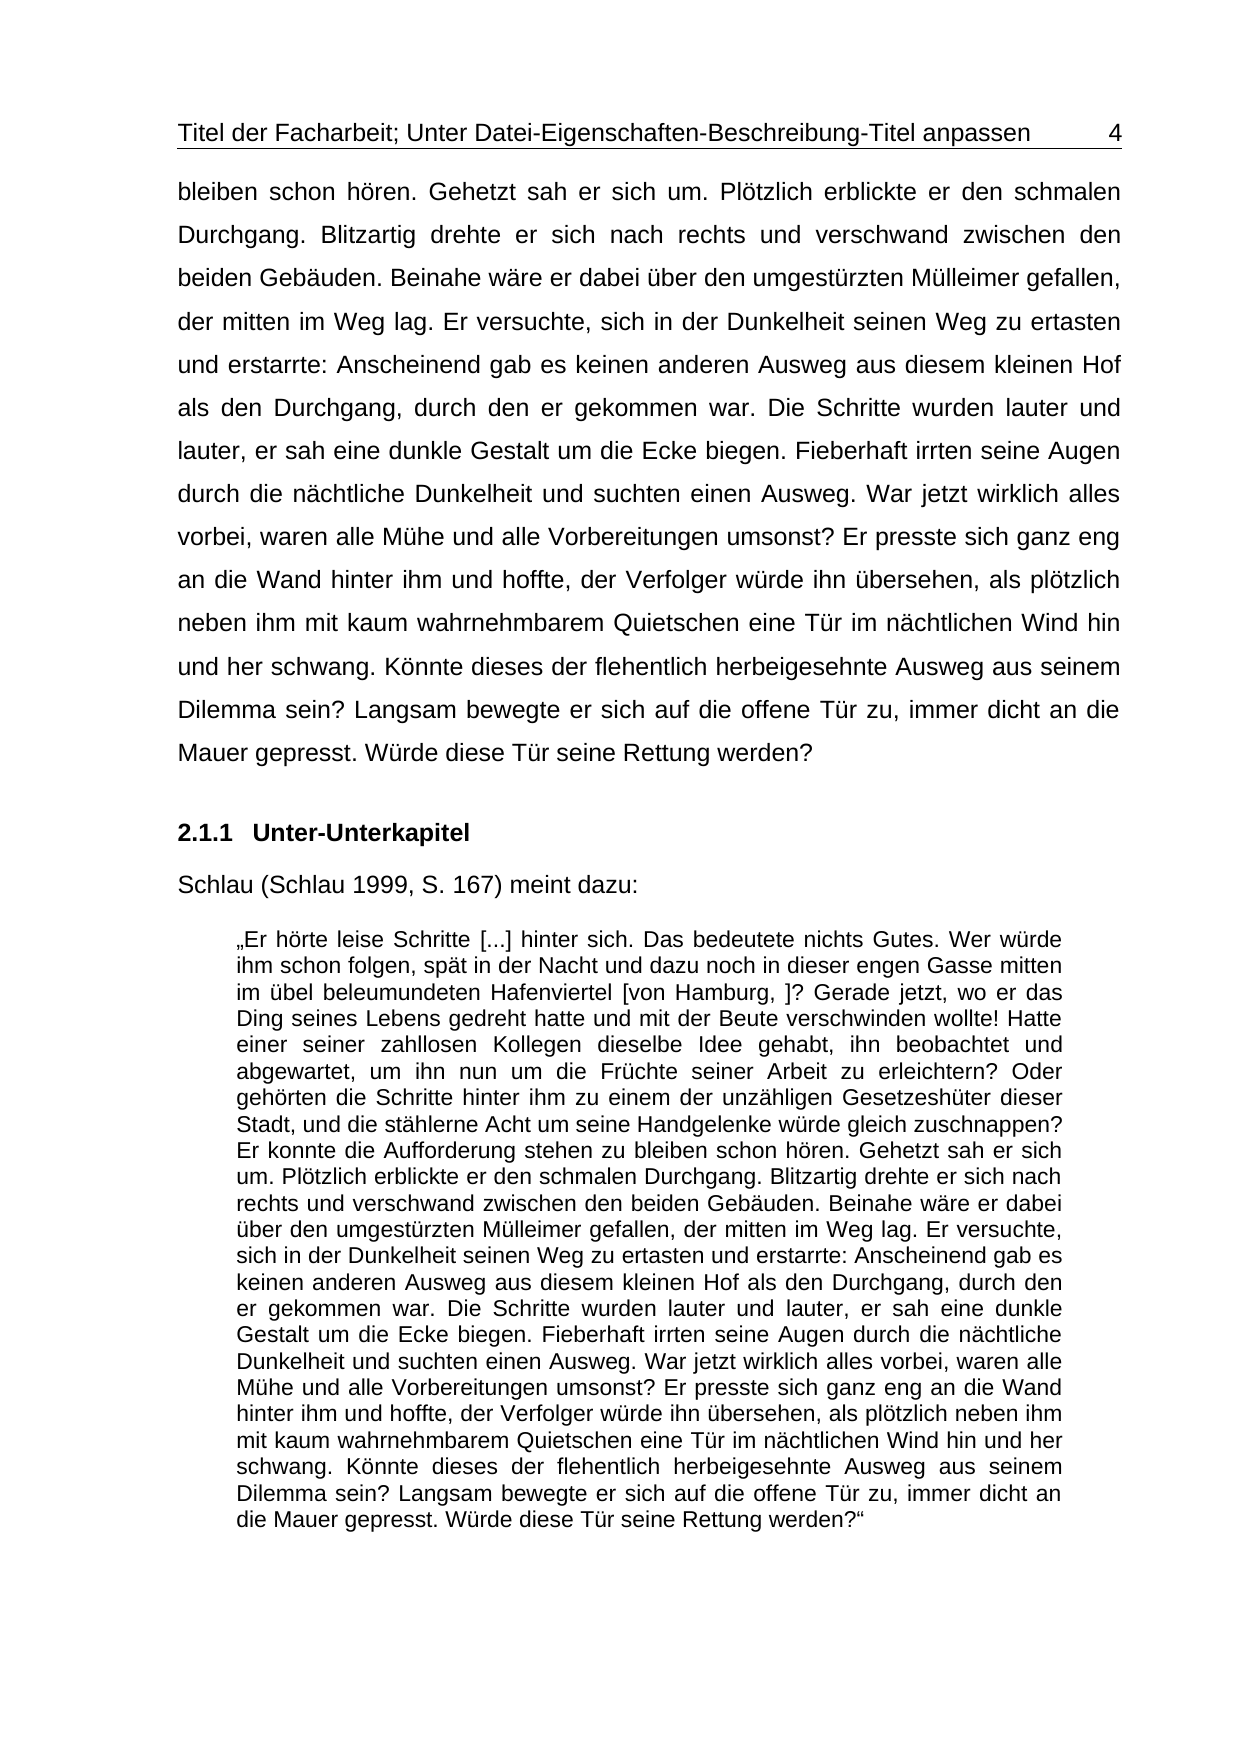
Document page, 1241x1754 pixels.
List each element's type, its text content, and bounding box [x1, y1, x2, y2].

subtitle Unter-Unterkapitel [177, 817, 1122, 846]
text Schlau (Schlau 1999, S. 167) meint dazu: [177, 870, 1122, 899]
text bleiben schon hören. Gehetzt sah er sich um. Plötzlich erblickte er den schmalen Durchgang. Blitzartig drehte er sich nach rechts und verschwand zwischen den beiden Gebäuden. Beinahe wäre er dabei über den umgestürzten Mülleimer gefallen, der mitten im Weg lag. Er versuchte, sich in der Dunkelheit seinen Weg zu ertasten und erstarrte: Anscheinend gab es keinen anderen Ausweg aus diesem kleinen Hof als den Durchgang, durch den er gekommen war. Die Schritte wurden lauter und lauter, er sah eine dunkle Gestalt um die Ecke biegen. Fieberhaft irrten seine Augen durch die nächtliche Dunkelheit und suchten einen Ausweg. War jetzt wirklich alles vorbei, waren alle Mühe und alle Vorbereitungen umsonst? Er presste sich ganz eng an die Wand hinter ihm und hoffte, der Verfolger würde ihn übersehen, als plötzlich neben ihm mit kaum wahrnehmbarem Quietschen eine Tür im nächtlichen Wind hin und her schwang. Könnte dieses der flehentlich herbeigesehnte Ausweg aus seinem Dilemma sein? Langsam bewegte er sich auf die offene Tür zu, immer dicht an die Mauer gepresst. Würde diese Tür seine Rettung werden? [177, 177, 1122, 766]
text „Er hörte leise Schritte [...] hinter sich. Das bedeutete nichts Gutes. Wer würde ihm schon folgen, spät in der Nacht und dazu noch in dieser engen Gasse mitten im übel beleumundeten Hafenviertel [von Hamburg, ]? Gerade jetzt, wo er das Ding seines Lebens gedreht hatte und mit der Beute verschwinden wollte! Hatte einer seiner zahllosen Kollegen dieselbe Idee gehabt, ihn beobachtet und abgewartet, um ihn nun um die Früchte seiner Arbeit zu erleichtern? Oder gehörten die Schritte hinter ihm zu einem der unzähligen Gesetzeshüter dieser Stadt, und die stählerne Acht um seine Handgelenke würde gleich zuschnappen? Er konnte die Aufforderung stehen zu bleiben schon hören. Gehetzt sah er sich um. Plötzlich erblickte er den schmalen Durchgang. Blitzartig drehte er sich nach rechts und verschwand zwischen den beiden Gebäuden. Beinahe wäre er dabei über den umgestürzten Mülleimer gefallen, der mitten im Weg lag. Er versuchte, sich in der Dunkelheit seinen Weg zu ertasten und erstarrte: Anscheinend gab es keinen anderen Ausweg aus diesem kleinen Hof als den Durchgang, durch den er gekommen war. Die Schritte wurden lauter und lauter, er sah eine dunkle Gestalt um die Ecke biegen. Fieberhaft irrten seine Augen durch die nächtliche Dunkelheit und suchten einen Ausweg. War jetzt wirklich alles vorbei, waren alle Mühe und alle Vorbereitungen umsonst? Er presste sich ganz eng an die Wand hinter ihm und hoffte, der Verfolger würde ihn übersehen, als plötzlich neben ihm mit kaum wahrnehmbarem Quietschen eine Tür im nächtlichen Wind hin und her schwang. Könnte dieses der flehentlich herbeigesehnte Ausweg aus seinem Dilemma sein? Langsam bewegte er sich auf die offene Tür zu, immer dicht an die Mauer gepresst. Würde diese Tür seine Rettung werden?“ [236, 926, 1063, 1532]
